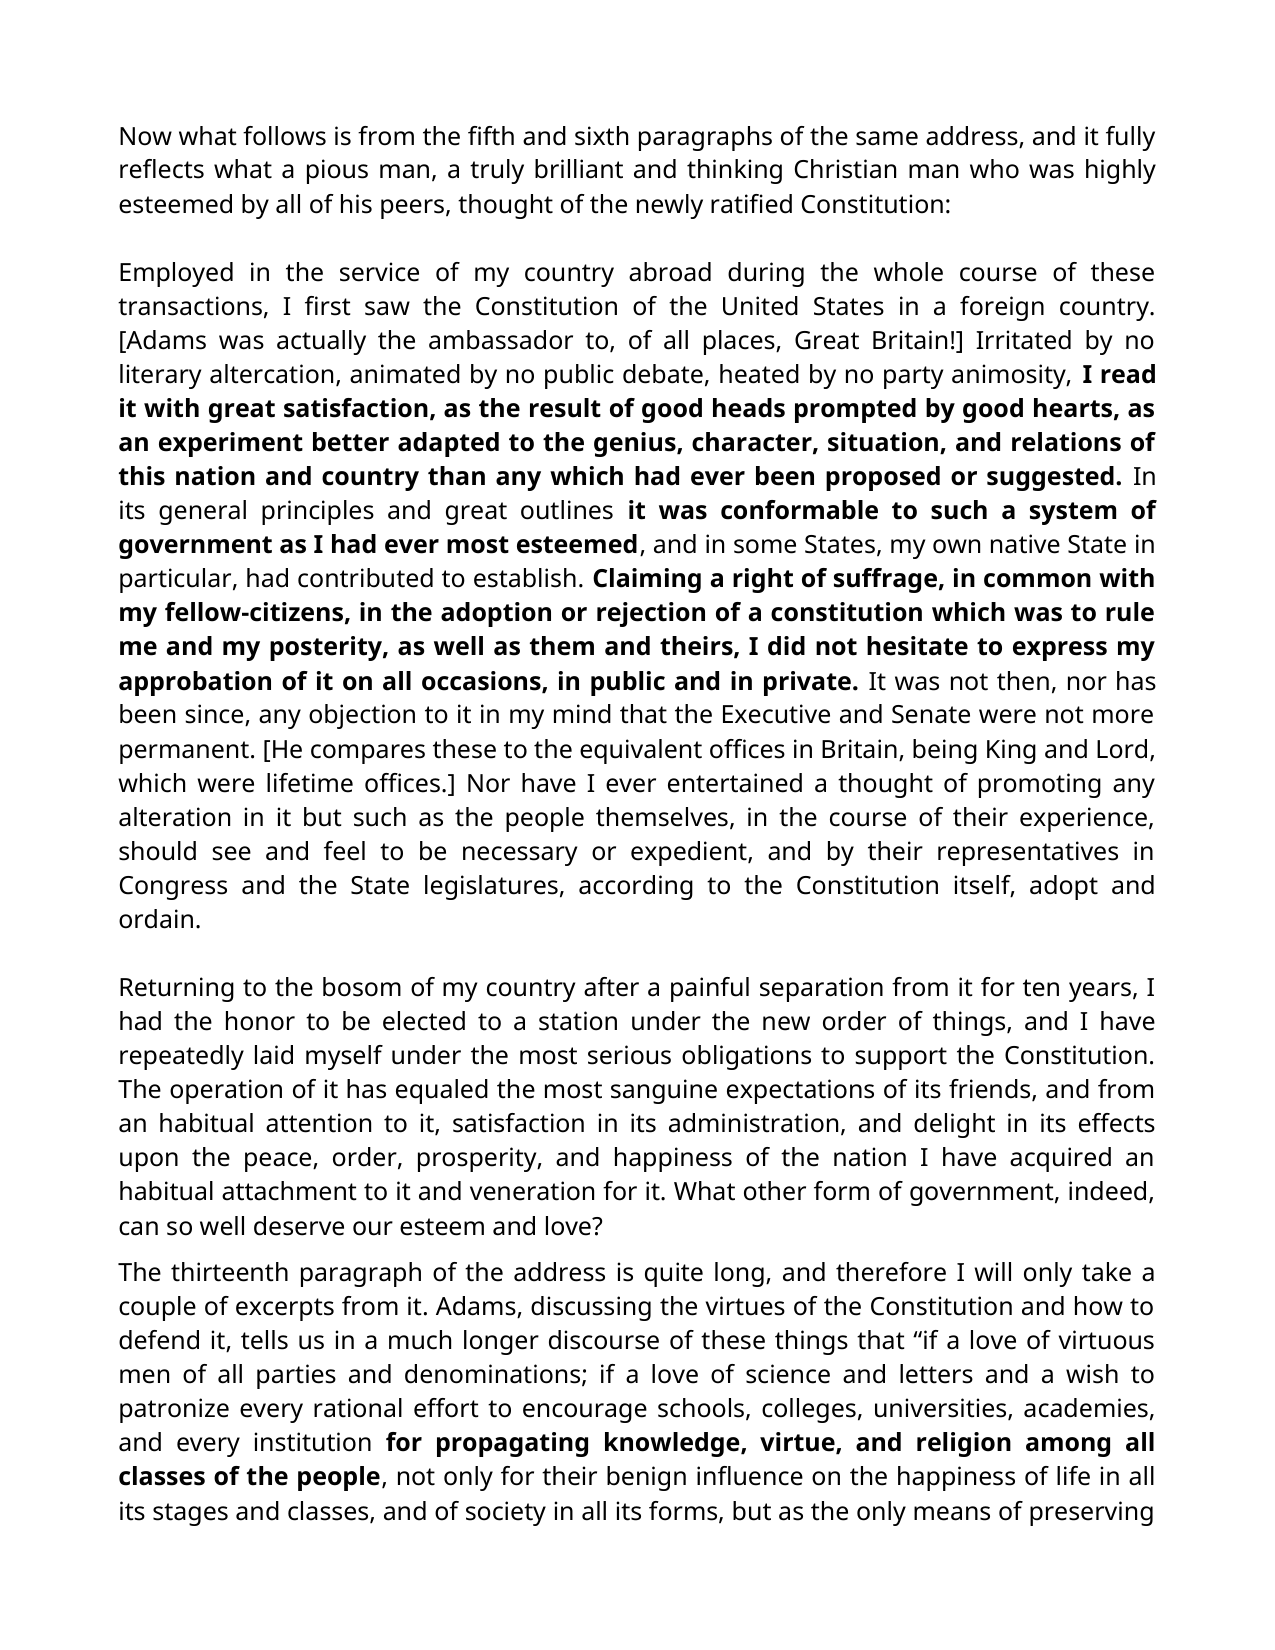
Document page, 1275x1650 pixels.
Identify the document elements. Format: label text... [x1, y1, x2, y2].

text Employed in the service of my country abroad during the whole course of these transactions, I first saw the Constitution of the United States in a foreign country. [Adams was actually the ambassador to, of all places, Great Britain!] Irritated by no literary altercation, animated by no public debate, heated by no party animosity, I read it with great satisfaction, as the result of good heads prompted by good hearts, as an experiment better adapted to the genius, character, situation, and relations of this nation and country than any which had ever been proposed or suggested. In its general principles and great outlines it was conformable to such a system of government as I had ever most esteemed, and in some States, my own native State in particular, had contributed to establish. Claiming a right of suffrage, in common with my fellow-citizens, in the adoption or rejection of a constitution which was to rule me and my posterity, as well as them and theirs, I did not hesitate to express my approbation of it on all occasions, in public and in private. It was not then, nor has been since, any objection to it in my mind that the Executive and Senate were not more permanent. [He compares these to the equivalent offices in Britain, being King and Lord, which were lifetime offices.] Nor have I ever entertained a thought of promoting any alteration in it but such as the people themselves, in the course of their experience, should see and feel to be necessary or expedient, and by their representatives in Congress and the State legislatures, according to the Constitution itself, adopt and ordain. [118, 254, 1157, 936]
text Returning to the bosom of my country after a painful separation from it for ten years, I had the honor to be elected to a station under the new order of things, and I have repeatedly laid myself under the most serious obligations to support the Constitution. The operation of it has equaled the most sanguine expectations of its friends, and from an habitual attention to it, satisfaction in its administration, and delight in its effects upon the peace, order, prosperity, and happiness of the nation I have acquired an habitual attachment to it and veneration for it. What other form of government, indeed, can so well deserve our esteem and love? [118, 970, 1157, 1242]
text The thirteenth paragraph of the address is quite long, and therefore I will only take a couple of excerpts from it. Adams, discussing the virtues of the Constitution and how to defend it, tells us in a much longer discourse of these things that “if a love of virtuous men of all parties and denominations; if a love of science and letters and a wish to patronize every rational effort to encourage schools, colleges, universities, academies, and every institution for propagating knowledge, virtue, and religion among all classes of the people, not only for their benign influence on the happiness of life in all its stages and classes, and of society in all its forms, but as the only means of preserving [118, 1255, 1157, 1527]
text Now what follows is from the fifth and sixth paragraphs of the same address, and it fully reflects what a pious man, a truly brilliant and thinking Christian man who was highly esteemed by all of his peers, thought of the newly ratified Constitution: [118, 118, 1157, 220]
